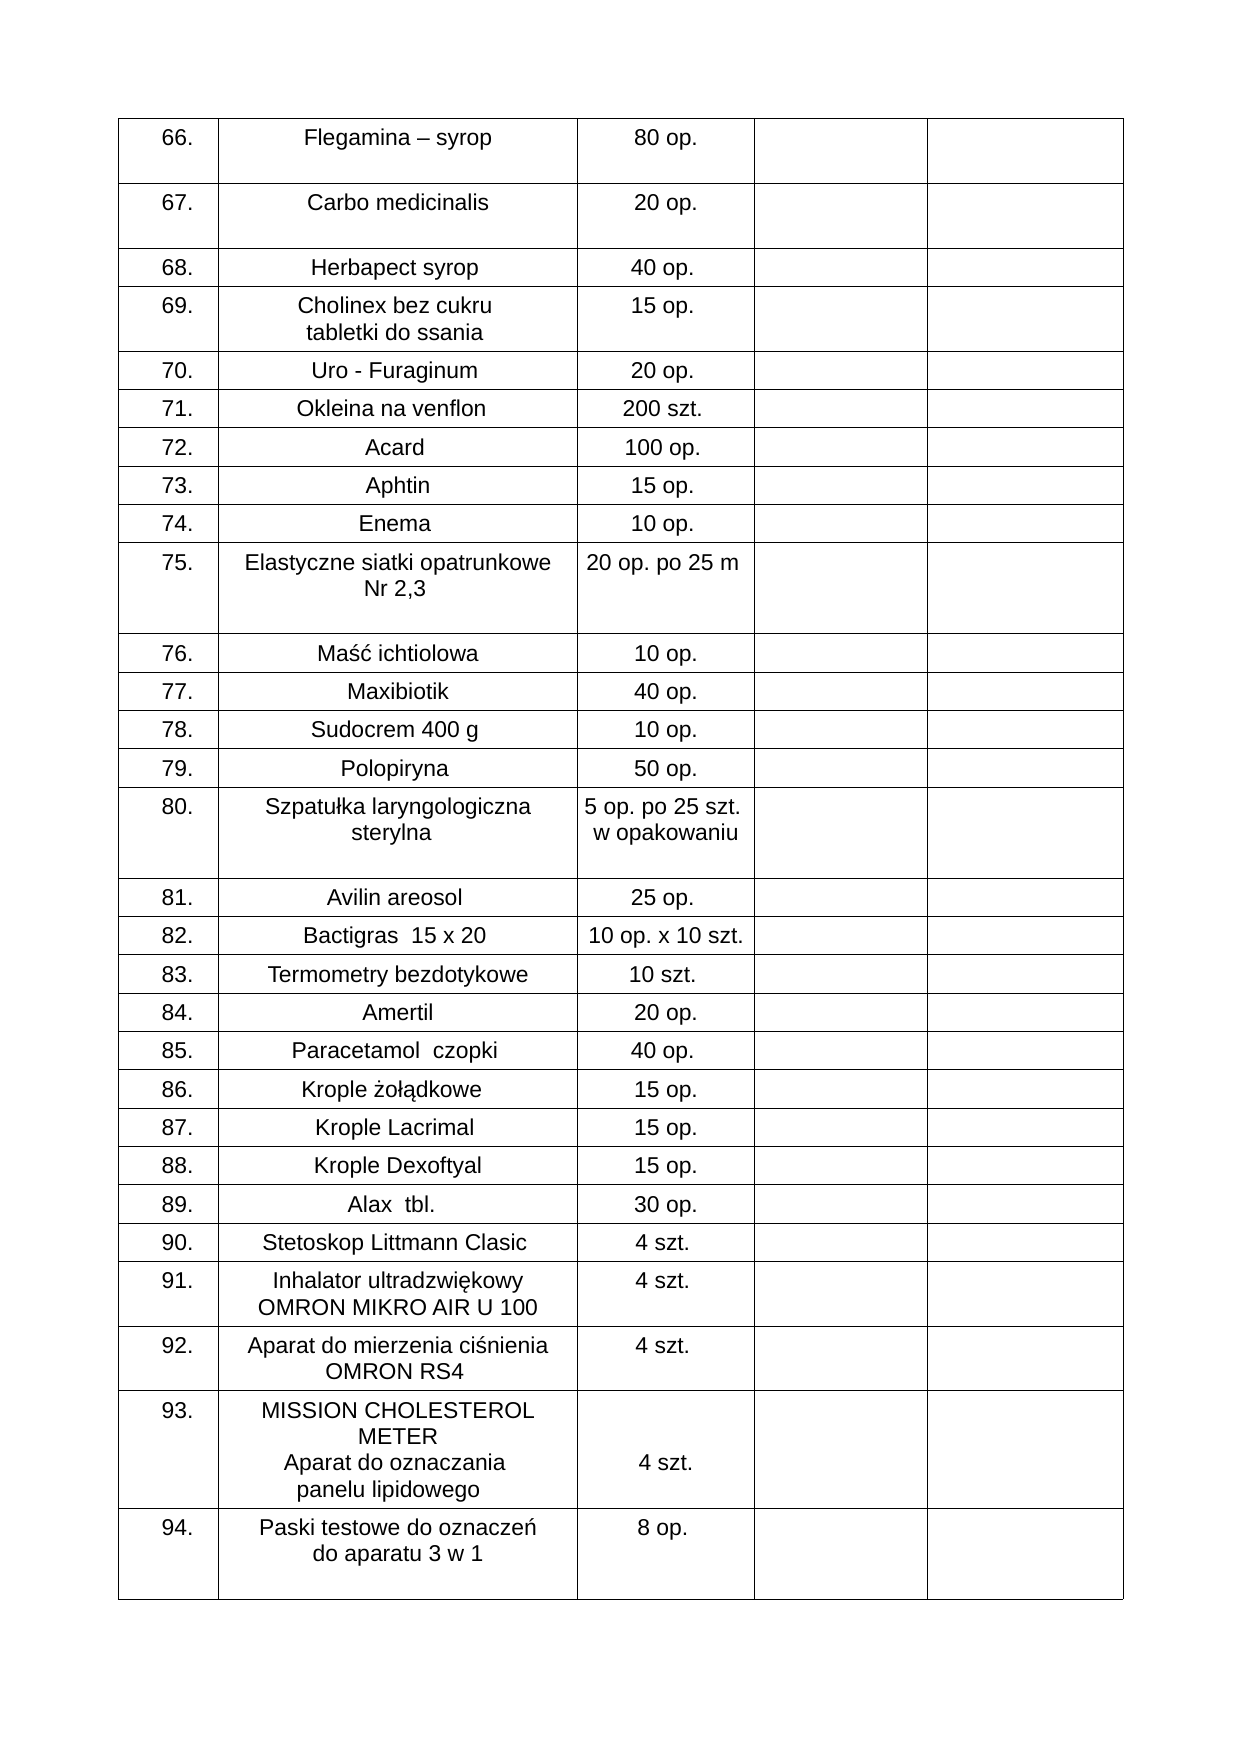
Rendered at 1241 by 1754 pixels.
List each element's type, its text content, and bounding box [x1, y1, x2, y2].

table_cell [755, 788, 927, 878]
table_cell [755, 505, 927, 542]
table_cell [119, 917, 218, 954]
table_cell [755, 1224, 927, 1261]
table_cell [119, 428, 218, 466]
table_cell [755, 390, 927, 427]
table_cell 15 op. [578, 1109, 754, 1146]
table_cell 5 op. po 25 szt. w opakowaniu [578, 788, 754, 878]
table_cell 4 szt. [578, 1224, 754, 1261]
table_cell Krople Lacrimal [219, 1109, 577, 1146]
table_cell [928, 249, 1123, 286]
table_cell [755, 249, 927, 286]
table_cell [755, 1391, 927, 1508]
table_cell [928, 1147, 1123, 1184]
table_cell 80 op. [578, 119, 754, 183]
table_cell [928, 467, 1123, 504]
table_cell [755, 1032, 927, 1069]
table_cell [928, 119, 1123, 183]
table_cell [119, 955, 218, 993]
table_cell 100 op. [578, 428, 754, 466]
table_cell [755, 119, 927, 183]
table_cell Inhalator ultradzwiękowy OMRON MIKRO AIR U 100 [219, 1262, 577, 1326]
table_cell [928, 352, 1123, 389]
table_cell [119, 711, 218, 748]
table_cell [755, 917, 927, 954]
table_cell Polopiryna [219, 749, 577, 787]
table_cell Krople żołądkowe [219, 1070, 577, 1108]
table_cell [119, 505, 218, 542]
table_cell [928, 994, 1123, 1031]
table_cell Enema [219, 505, 577, 542]
table_cell [119, 994, 218, 1031]
table_cell [928, 1262, 1123, 1326]
table_cell [755, 1185, 927, 1223]
table_cell 20 op. [578, 352, 754, 389]
table_cell Elastyczne siatki opatrunkowe Nr 2,3 [219, 543, 577, 633]
table_cell [928, 1327, 1123, 1390]
table_cell [755, 543, 927, 633]
table_cell [119, 1224, 218, 1261]
table_cell [928, 184, 1123, 247]
table_cell [119, 1262, 218, 1326]
table_cell 25 op. [578, 879, 754, 916]
table_cell [928, 788, 1123, 878]
table_cell [928, 749, 1123, 787]
table_cell Termometry bezdotykowe [219, 955, 577, 993]
table_cell 40 op. [578, 249, 754, 286]
table_cell Avilin areosol [219, 879, 577, 916]
table_cell 4 szt. [578, 1327, 754, 1390]
table_cell 40 op. [578, 1032, 754, 1069]
table_cell [119, 119, 218, 183]
table_cell [755, 1327, 927, 1390]
table_cell [119, 184, 218, 247]
table_cell [119, 543, 218, 633]
table_cell Stetoskop Littmann Clasic [219, 1224, 577, 1261]
table_cell 15 op. [578, 287, 754, 351]
table_cell Maść ichtiolowa [219, 634, 577, 672]
table_cell [928, 1185, 1123, 1223]
table_cell 30 op. [578, 1185, 754, 1223]
table_cell Paski testowe do oznaczeń do aparatu 3 w 1 [219, 1509, 577, 1599]
table_cell [928, 1224, 1123, 1261]
table_cell 4 szt. [578, 1262, 754, 1326]
table_cell [119, 879, 218, 916]
table_cell [755, 184, 927, 247]
table_cell Acard [219, 428, 577, 466]
table_cell Amertil [219, 994, 577, 1031]
table_cell [928, 711, 1123, 748]
table_cell [755, 1070, 927, 1108]
table_cell 20 op. [578, 994, 754, 1031]
table_cell [928, 543, 1123, 633]
table_cell 4 szt. [578, 1391, 754, 1508]
table_cell [928, 955, 1123, 993]
table_cell Flegamina – syrop [219, 119, 577, 183]
table_cell [928, 673, 1123, 710]
table_cell [119, 1509, 218, 1599]
table_cell [119, 673, 218, 710]
table_cell [119, 352, 218, 389]
table_cell [755, 749, 927, 787]
table_cell [755, 1147, 927, 1184]
table_cell [928, 1032, 1123, 1069]
table_cell 40 op. [578, 673, 754, 710]
table_cell 10 szt. [578, 955, 754, 993]
table_cell 10 op. x 10 szt. [578, 917, 754, 954]
table_cell [755, 428, 927, 466]
table_cell Bactigras 15 x 20 [219, 917, 577, 954]
table_cell [755, 1109, 927, 1146]
table_cell Uro - Furaginum [219, 352, 577, 389]
table_cell [928, 1109, 1123, 1146]
table_cell Okleina na venflon [219, 390, 577, 427]
table_cell Szpatułka laryngologiczna sterylna [219, 788, 577, 878]
table_cell [755, 711, 927, 748]
table_cell [119, 1185, 218, 1223]
table_cell [755, 467, 927, 504]
table_cell [119, 1147, 218, 1184]
table_cell [119, 287, 218, 351]
table_cell [119, 467, 218, 504]
table_cell [755, 1509, 927, 1599]
table_cell [119, 1109, 218, 1146]
table_cell [755, 879, 927, 916]
table_cell [119, 1070, 218, 1108]
table_cell [928, 917, 1123, 954]
table_cell 20 op. po 25 m [578, 543, 754, 633]
table_cell [755, 287, 927, 351]
table_cell Cholinex bez cukru tabletki do ssania [219, 287, 577, 351]
table_cell Krople Dexoftyal [219, 1147, 577, 1184]
table_cell Paracetamol czopki [219, 1032, 577, 1069]
table_cell [119, 634, 218, 672]
table_cell [928, 428, 1123, 466]
table_cell 200 szt. [578, 390, 754, 427]
table_cell 10 op. [578, 634, 754, 672]
table_cell Aparat do mierzenia ciśnienia OMRON RS4 [219, 1327, 577, 1390]
table_cell [119, 249, 218, 286]
table_cell [928, 287, 1123, 351]
table_cell [119, 1391, 218, 1508]
table_cell [928, 1070, 1123, 1108]
table_cell 50 op. [578, 749, 754, 787]
table_cell [119, 1032, 218, 1069]
table_cell [928, 390, 1123, 427]
table_cell [928, 1391, 1123, 1508]
table_cell [755, 955, 927, 993]
table_cell 15 op. [578, 1070, 754, 1108]
table_cell 10 op. [578, 505, 754, 542]
table_cell [755, 634, 927, 672]
table_cell [928, 1509, 1123, 1599]
table_cell [928, 634, 1123, 672]
table_cell [755, 352, 927, 389]
table_cell Sudocrem 400 g [219, 711, 577, 748]
table_cell [119, 1327, 218, 1390]
table_cell [119, 788, 218, 878]
table_cell Carbo medicinalis [219, 184, 577, 247]
table_cell [755, 1262, 927, 1326]
table_cell 10 op. [578, 711, 754, 748]
table_cell 15 op. [578, 1147, 754, 1184]
table_cell [755, 994, 927, 1031]
table_cell Alax tbl. [219, 1185, 577, 1223]
table_cell [119, 749, 218, 787]
table_cell [119, 390, 218, 427]
table_cell [928, 879, 1123, 916]
table_cell [755, 673, 927, 710]
table_cell 8 op. [578, 1509, 754, 1599]
table_cell 20 op. [578, 184, 754, 247]
table_cell Herbapect syrop [219, 249, 577, 286]
table_cell [928, 505, 1123, 542]
table_cell Maxibiotik [219, 673, 577, 710]
table_cell Aphtin [219, 467, 577, 504]
table_cell MISSION CHOLESTEROL METER Aparat do oznaczania panelu lipidowego [219, 1391, 577, 1508]
table_cell 15 op. [578, 467, 754, 504]
